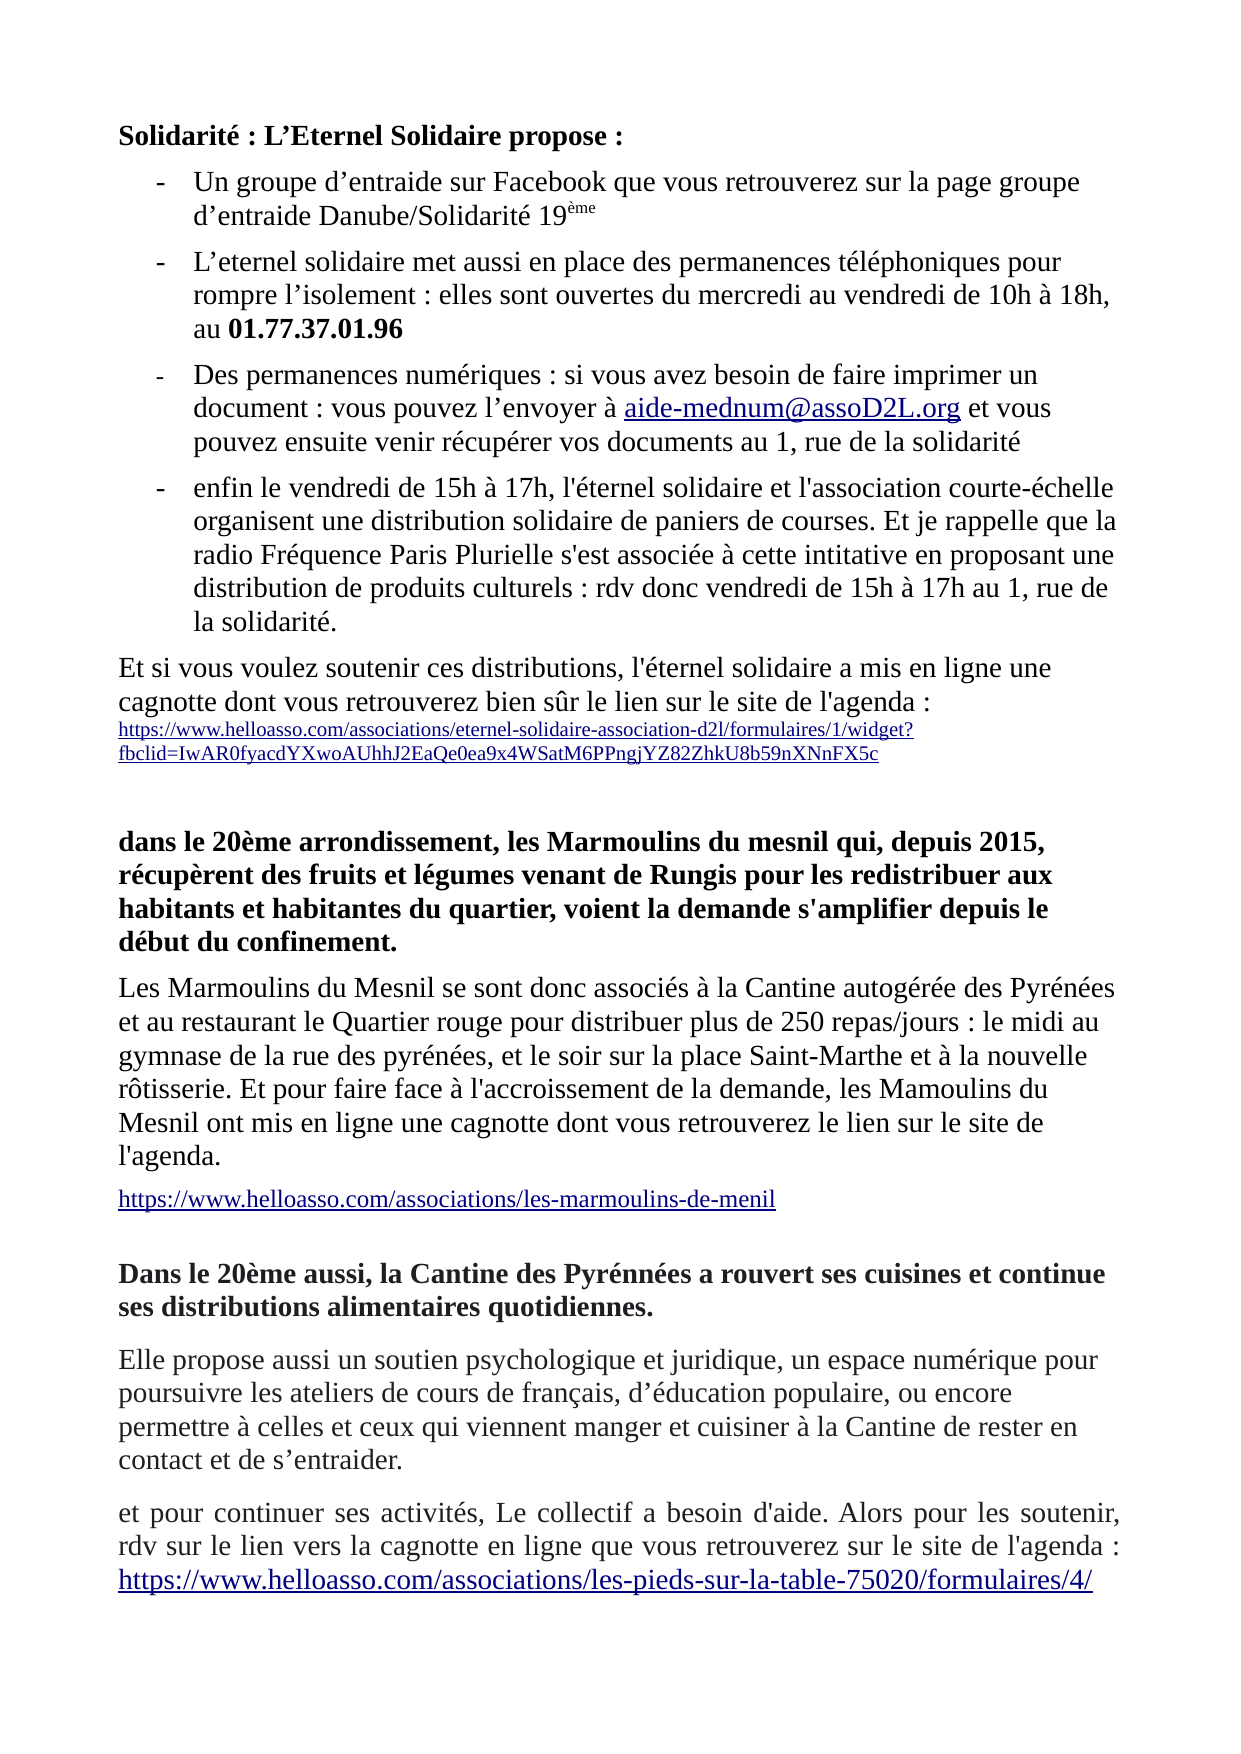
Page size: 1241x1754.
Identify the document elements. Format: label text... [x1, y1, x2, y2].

list L’eternel solidaire met aussi en place des permanences téléphoniques pour rompre l’isolement : elles sont ouvertes du mercredi au vendredi de 10h à 18h, au 01.77.37.01.96 [156, 244, 1122, 344]
text et pour continuer ses activités, Le collectif a besoin d'aide. Alors pour les soutenir, rdv sur le lien vers la cagnotte en ligne que vous retrouverez sur le site de l'agenda : https://www.helloasso.com/associations/les-pieds-sur-la-table-75020/formulaires/4/ [118, 1495, 1122, 1595]
list Des permanences numériques : si vous avez besoin de faire imprimer un document : vous pouvez l’envoyer à aide-mednum@assoD2L.org et vous pouvez ensuite venir récupérer vos documents au 1, rue de la solidarité [156, 357, 1122, 457]
text Dans le 20ème aussi, la Cantine des Pyrénnées a rouvert ses cuisines et continue ses distributions alimentaires quotidiennes. [118, 1256, 1122, 1323]
text Elle propose aussi un soutien psychologique et juridique, un espace numérique pour poursuivre les ateliers de cours de français, d’éducation populaire, ou encore permettre à celles et ceux qui viennent manger et cuisiner à la Cantine de rester en contact et de s’entraider. [118, 1342, 1122, 1476]
text https://www.helloasso.com/associations/les-marmoulins-de-menil [118, 1184, 1122, 1213]
text Les Marmoulins du Mesnil se sont donc associés à la Cantine autogérée des Pyrénées et au restaurant le Quartier rouge pour distribuer plus de 250 repas/jours : le midi au gymnase de la rue des pyrénées, et le soir sur la place Saint-Marthe et à la nouvelle rôtisserie. Et pour faire face à l'accroissement de la demande, les Mamoulins du Mesnil ont mis en ligne une cagnotte dont vous retrouverez le lien sur le site de l'agenda. [118, 971, 1122, 1172]
text Solidarité : L’Eternel Solidaire propose : [118, 118, 1122, 152]
text Et si vous voulez soutenir ces distributions, l'éternel solidaire a mis en ligne une cagnotte dont vous retrouverez bien sûr le lien sur le site de l'agenda : https://www.helloasso.com/associations/eternel-solidaire-association-d2l/formulaires/1/widget?fbclid=IwAR0fyacdYXwoAUhhJ2EaQe0ea9x4WSatM6PPngjYZ82ZhkU8b59nXNnFX5c [118, 650, 1122, 765]
text dans le 20ème arrondissement, les Marmoulins du mesnil qui, depuis 2015, récupèrent des fruits et légumes venant de Rungis pour les redistribuer aux habitants et habitantes du quartier, voient la demande s'amplifier depuis le début du confinement. [118, 824, 1122, 958]
list enfin le vendredi de 15h à 17h, l'éternel solidaire et l'association courte-échelle organisent une distribution solidaire de paniers de courses. Et je rappelle que la radio Fréquence Paris Plurielle s'est associée à cette intitative en proposant une distribution de produits culturels : rdv donc vendredi de 15h à 17h au 1, rue de la solidarité. [156, 470, 1122, 638]
list Un groupe d’entraide sur Facebook que vous retrouverez sur la page groupe d’entraide Danube/Solidarité 19ème [156, 164, 1122, 231]
